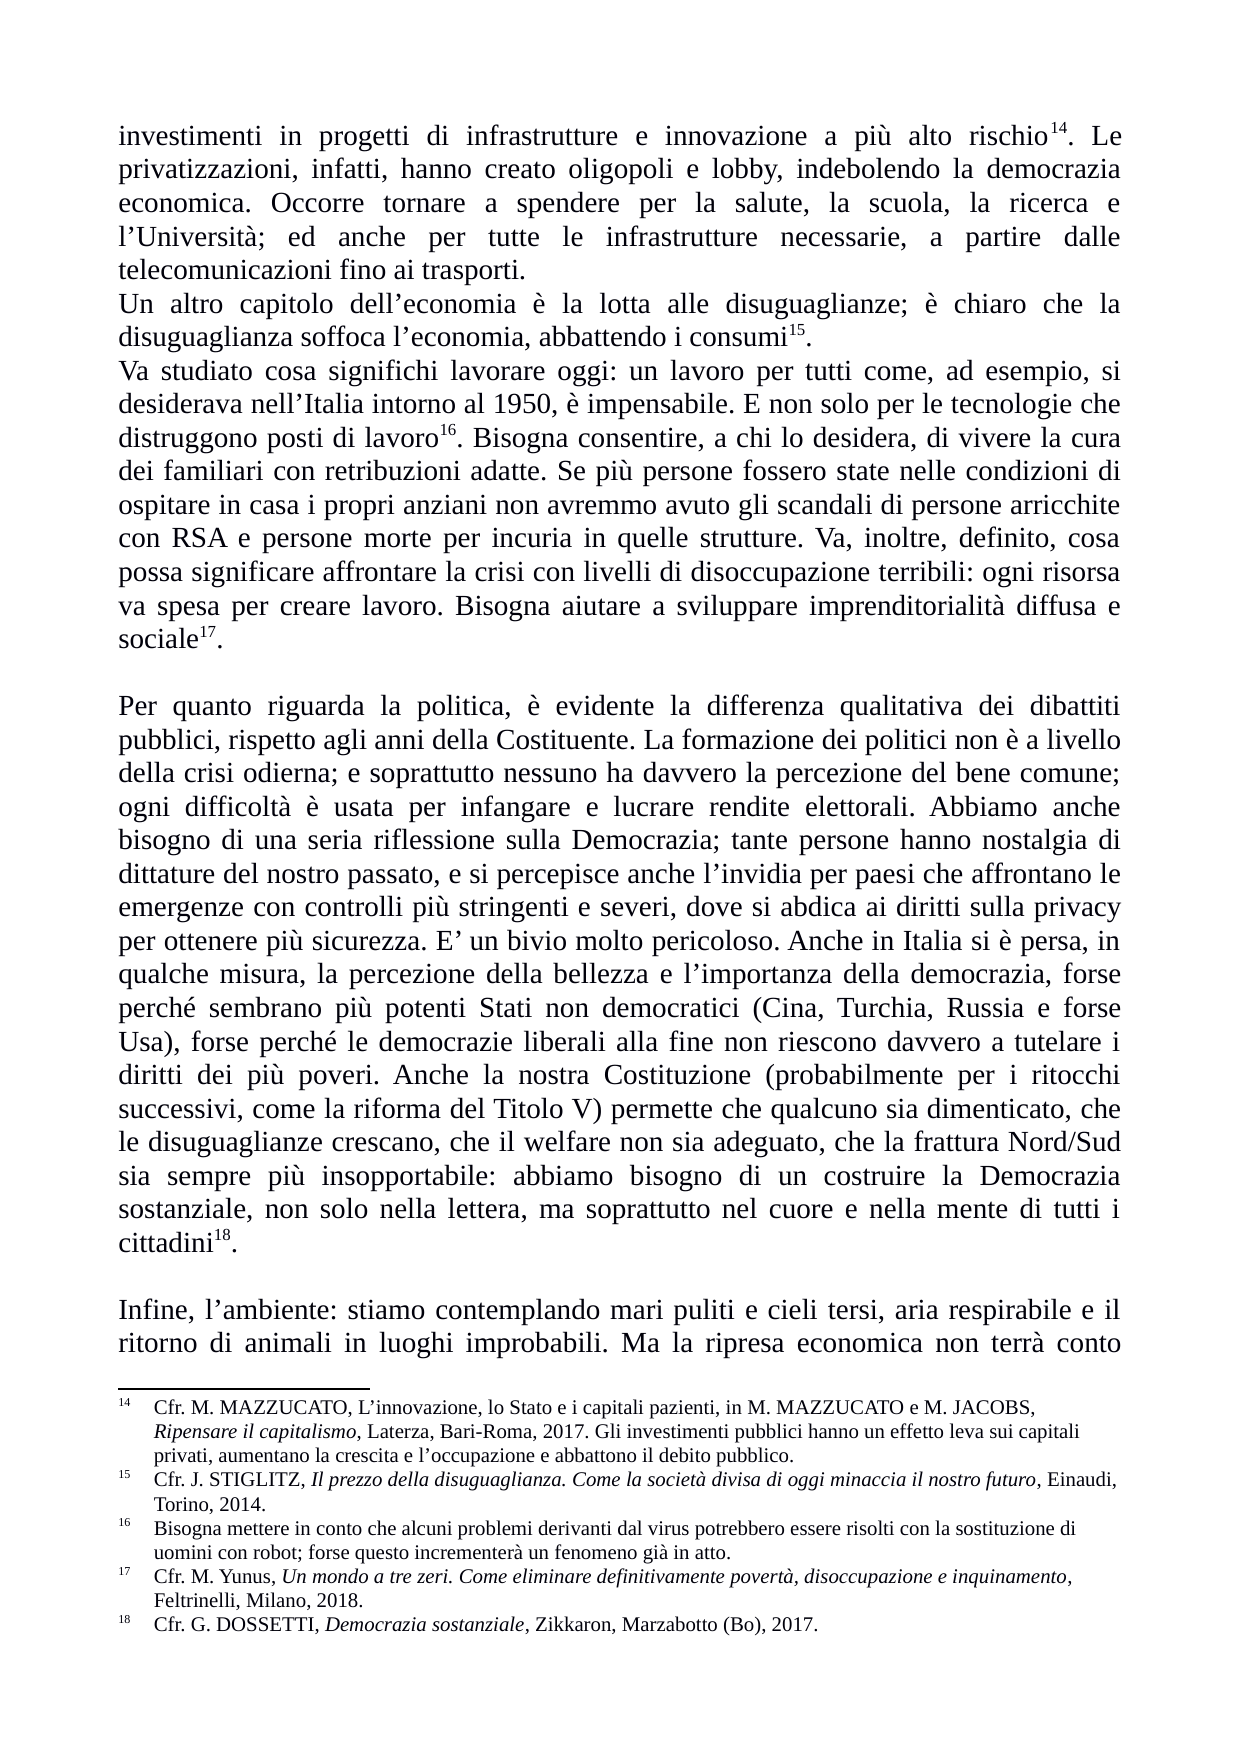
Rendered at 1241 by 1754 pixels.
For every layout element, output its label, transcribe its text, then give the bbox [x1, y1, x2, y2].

text Va studiato cosa significhi lavorare oggi: un lavoro per tutti come, ad esempio, si desiderava nell’Italia intorno al 1950, è impensabile. E non solo per le tecnologie che distruggono posti di lavoro. Bisogna consentire, a chi lo desidera, di vivere la cura dei familiari con retribuzioni adatte. Se più persone fossero state nelle condizioni di ospitare in casa i propri anziani non avremmo avuto gli scandali di persone arricchite con RSA e persone morte per incuria in quelle strutture. Va, inoltre, definito, cosa possa significare affrontare la crisi con livelli di disoccupazione terribili: ogni risorsa va spesa per creare lavoro. Bisogna aiutare a sviluppare imprenditorialità diffusa e sociale. [118, 353, 1122, 655]
text Un altro capitolo dell’economia è la lotta alle disuguaglianze; è chiaro che la disuguaglianza soffoca l’economia, abbattendo i consumi. [118, 286, 1122, 353]
text Cfr. J. STIGLITZ, Il prezzo della disuguaglianza. Come la società divisa di oggi minaccia il nostro futuro, Einaudi, Torino, 2014. [118, 1467, 1122, 1516]
text investimenti in progetti di infrastrutture e innovazione a più alto rischio. Le privatizzazioni, infatti, hanno creato oligopoli e lobby, indebolendo la democrazia economica. Occorre tornare a spendere per la salute, la scuola, la ricerca e l’Università; ed anche per tutte le infrastrutture necessarie, a partire dalle telecomunicazioni fino ai trasporti. [118, 118, 1122, 286]
text Bisogna mettere in conto che alcuni problemi derivanti dal virus potrebbero essere risolti con la sostituzione di uomini con robot; forse questo incrementerà un fenomeno già in atto. [118, 1516, 1122, 1564]
text Cfr. M. MAZZUCATO, L’innovazione, lo Stato e i capitali pazienti, in M. MAZZUCATO e M. JACOBS, Ripensare il capitalismo, Laterza, Bari-Roma, 2017. Gli investimenti pubblici hanno un effetto leva sui capitali privati, aumentano la crescita e l’occupazione e abbattono il debito pubblico. [118, 1395, 1122, 1467]
text Cfr. M. Yunus, Un mondo a tre zeri. Come eliminare definitivamente povertà, disoccupazione e inquinamento, Feltrinelli, Milano, 2018. [118, 1564, 1122, 1612]
text Cfr. G. DOSSETTI, Democrazia sostanziale, Zikkaron, Marzabotto (Bo), 2017. [118, 1612, 1122, 1636]
text Infine, l’ambiente: stiamo contemplando mari puliti e cieli tersi, aria respirabile e il ritorno di animali in luoghi improbabili. Ma la ripresa economica non terrà conto [118, 1292, 1122, 1359]
text Per quanto riguarda la politica, è evidente la differenza qualitativa dei dibattiti pubblici, rispetto agli anni della Costituente. La formazione dei politici non è a livello della crisi odierna; e soprattutto nessuno ha davvero la percezione del bene comune; ogni difficoltà è usata per infangare e lucrare rendite elettorali. Abbiamo anche bisogno di una seria riflessione sulla Democrazia; tante persone hanno nostalgia di dittature del nostro passato, e si percepisce anche l’invidia per paesi che affrontano le emergenze con controlli più stringenti e severi, dove si abdica ai diritti sulla privacy per ottenere più sicurezza. E’ un bivio molto pericoloso. Anche in Italia si è persa, in qualche misura, la percezione della bellezza e l’importanza della democrazia, forse perché sembrano più potenti Stati non democratici (Cina, Turchia, Russia e forse Usa), forse perché le democrazie liberali alla fine non riescono davvero a tutelare i diritti dei più poveri. Anche la nostra Costituzione (probabilmente per i ritocchi successivi, come la riforma del Titolo V) permette che qualcuno sia dimenticato, che le disuguaglianze crescano, che il welfare non sia adeguato, che la frattura Nord/Sud sia sempre più insopportabile: abbiamo bisogno di un costruire la Democrazia sostanziale, non solo nella lettera, ma soprattutto nel cuore e nella mente di tutti i cittadini. [118, 688, 1122, 1258]
